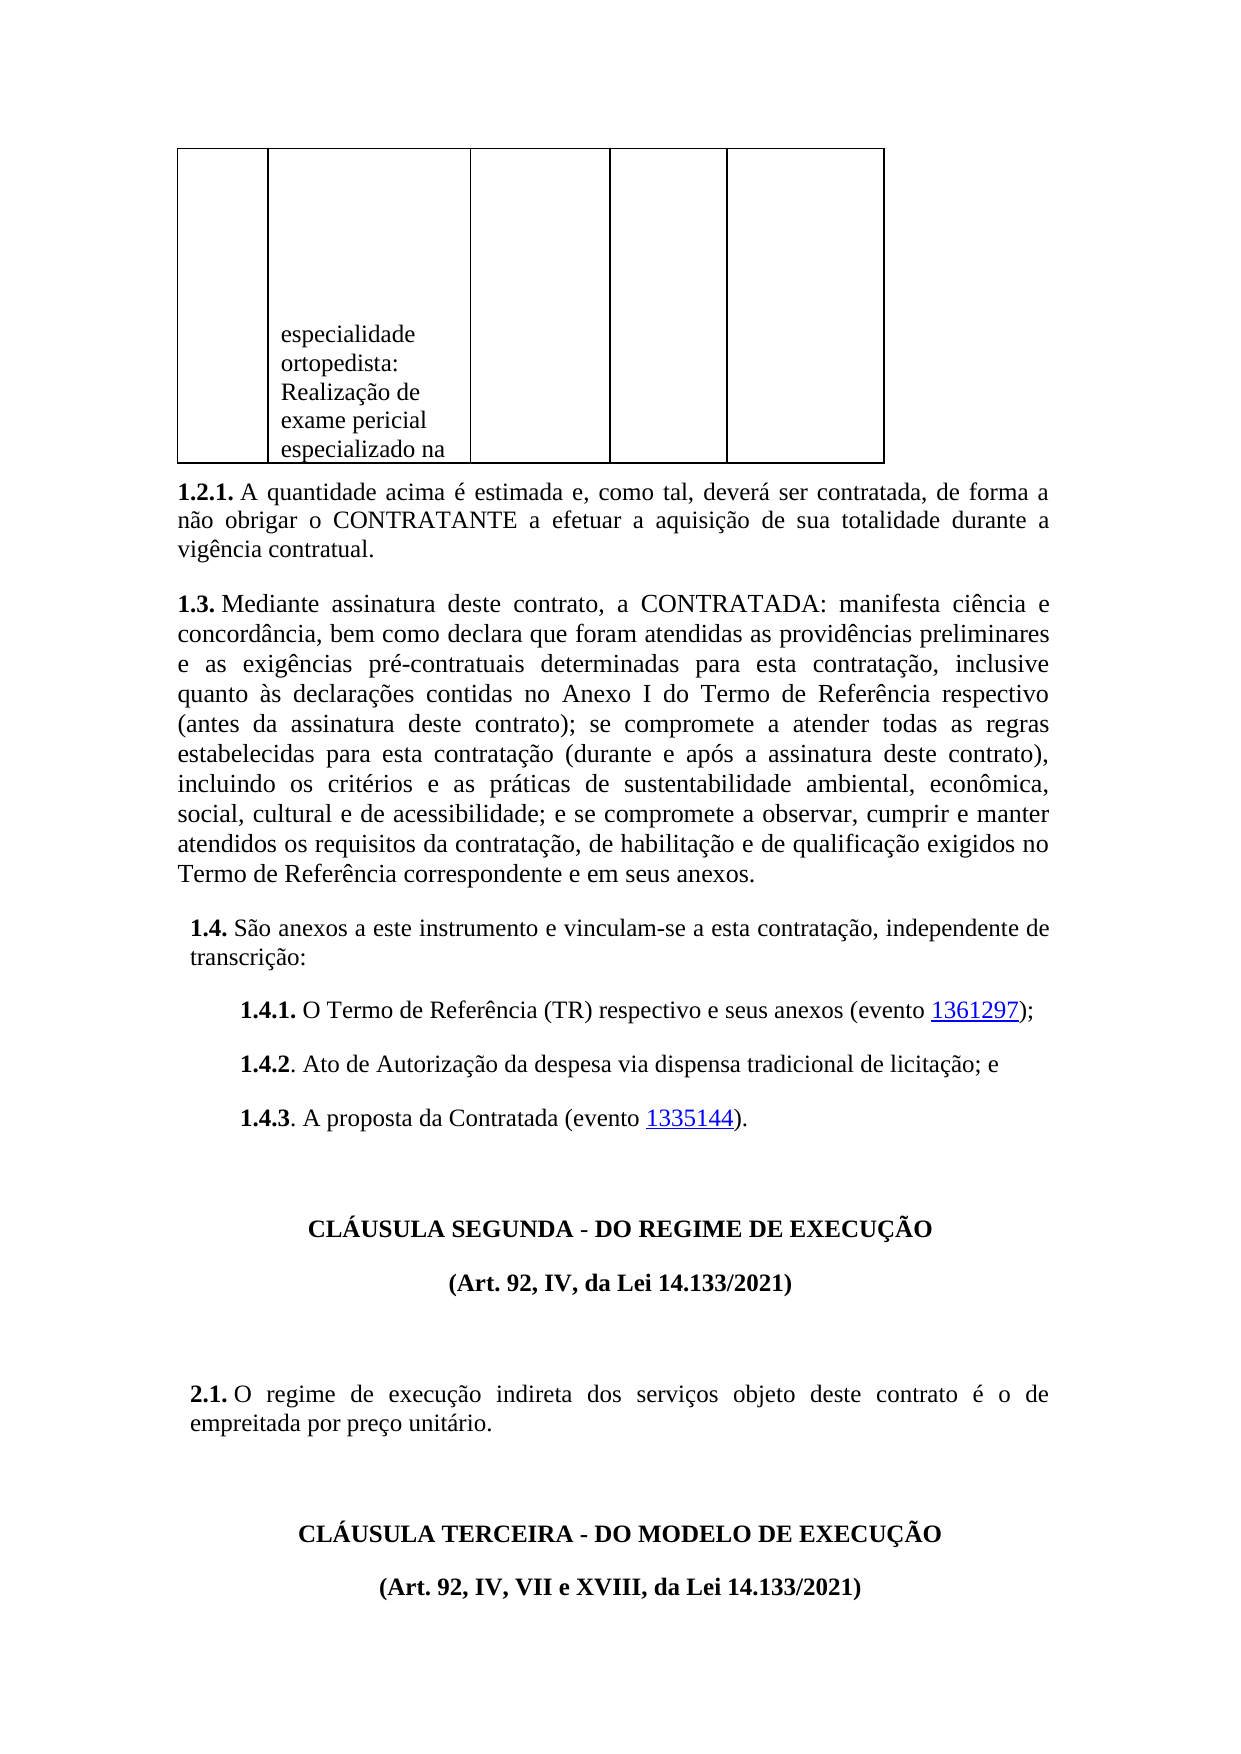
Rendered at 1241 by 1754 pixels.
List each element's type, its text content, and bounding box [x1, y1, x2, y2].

text CLÁUSULA SEGUNDA - DO REGIME DE EXECUÇÃO [190, 1214, 1051, 1243]
table_cell [728, 149, 883, 462]
text 1.4.2. Ato de Autorização da despesa via dispensa tradicional de licitação; e [240, 1049, 1051, 1078]
table_cell [611, 149, 726, 462]
text 1.3. Mediante assinatura deste contrato, a CONTRATADA: manifesta ciência e concordância, bem como declara que foram atendidas as providências preliminares e as exigências pré-contratuais determinadas para esta contratação, inclusive quanto às declarações contidas no Anexo I do Termo de Referência respectivo (antes da assinatura deste contrato); se compromete a atender todas as regras estabelecidas para esta contratação (durante e após a assinatura deste contrato), incluindo os critérios e as práticas de sustentabilidade ambiental, econômica, social, cultural e de acessibilidade; e se compromete a observar, cumprir e manter atendidos os requisitos da contratação, de habilitação e de qualificação exigidos no Termo de Referência correspondente e em seus anexos. [177, 588, 1051, 888]
text 1.4.3. A proposta da Contratada (evento 1335144). [240, 1103, 1051, 1132]
text 2.1. O regime de execução indireta dos serviços objeto deste contrato é o de empreitada por preço unitário. [190, 1379, 1051, 1436]
text 1.4.1. O Termo de Referência (TR) respectivo e seus anexos (evento 1361297); [240, 995, 1051, 1024]
text 1.2.1. A quantidade acima é estimada e, como tal, deverá ser contratada, de forma a não obrigar o CONTRATANTE a efetuar a aquisição de sua totalidade durante a vigência contratual. [177, 477, 1051, 563]
table_cell [471, 149, 609, 462]
text (Art. 92, IV, da Lei 14.133/2021) [190, 1268, 1051, 1296]
text CLÁUSULA TERCEIRA - DO MODELO DE EXECUÇÃO [190, 1519, 1051, 1547]
table_cell [178, 149, 267, 462]
table_cell Médico perito - especialidade ortopedista: Realização de exame pericial especializado na área de ortopedia, com emissão de laudo médico conclusivo. [269, 149, 470, 462]
text (Art. 92, IV, VII e XVIII, da Lei 14.133/2021) [190, 1572, 1051, 1601]
text 1.4. São anexos a este instrumento e vinculam-se a esta contratação, independente de transcrição: [190, 913, 1051, 970]
